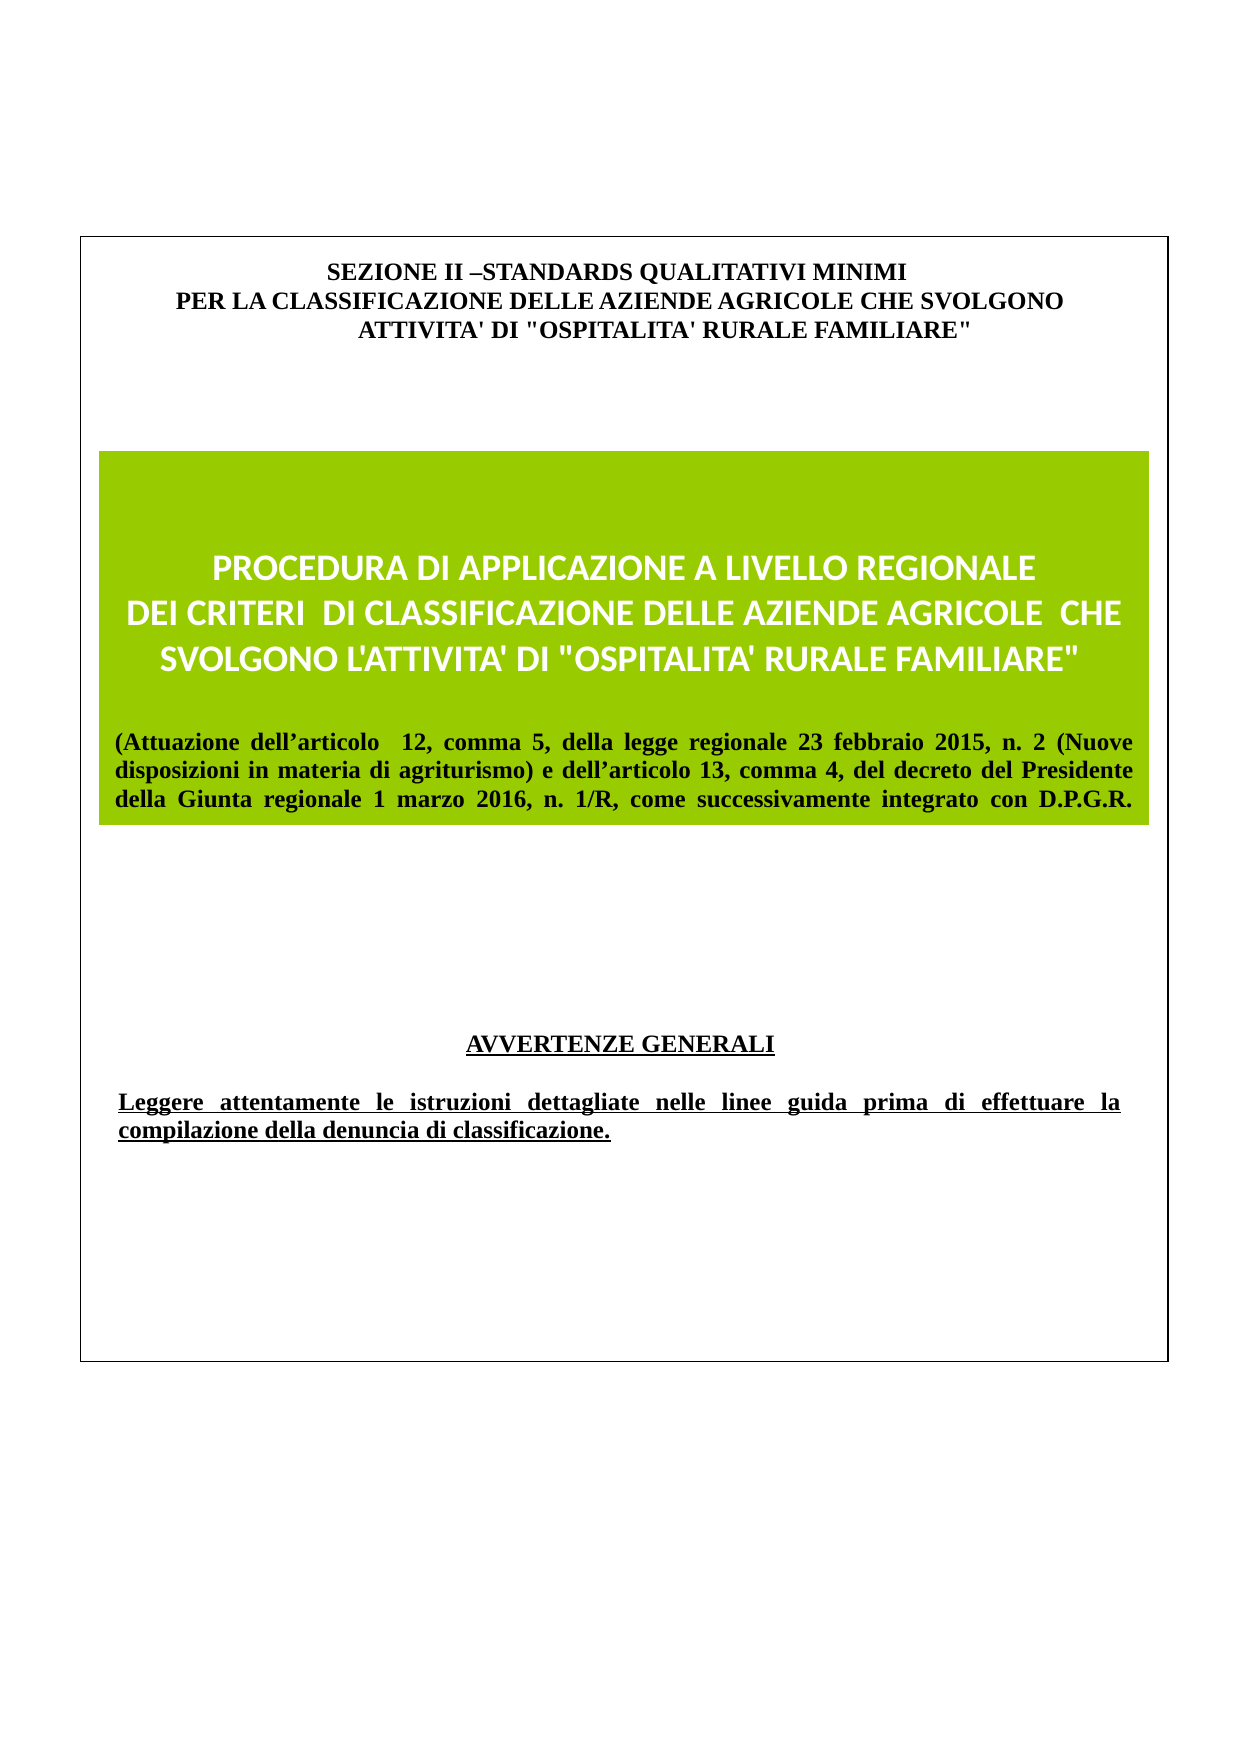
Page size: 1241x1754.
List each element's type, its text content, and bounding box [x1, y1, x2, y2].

text (Attuazione dell’articolo 12, comma 5, della legge regionale 23 febbraio 2015, n. 2 (Nuove disposizioni in materia di agriturismo) e dell’articolo 13, comma 4, del decreto del Presidente della Giunta regionale 1 marzo 2016, n. 1/R, come successivamente integrato con D.P.G.R. 13/2/2017, n. 5/R) [114, 727, 1134, 818]
text Leggere attentamente le istruzioni dettagliate nelle linee guida prima di effettuare la compilazione della denuncia di classificazione. [118, 1087, 1122, 1144]
subtitle PER LA CLASSIFICAZIONE DELLE AZIENDE AGRICOLE CHE SVOLGONO ATTIVITA' DI "OSPITALITA' RURALE FAMILIARE" [118, 286, 1122, 343]
text PROCEDURA DI APPLICAZIONE A LIVELLO REGIONALE [114, 543, 1134, 589]
text DEI CRITERI di classificaZIONE DELLE AZIENDE AGRIcole CHE SVOLGONO L'ATTIVITA' DI "OSPITALITA' RURALE FAMILIARE" [114, 589, 1134, 681]
subtitle AVVERTENZE GENERALI [118, 1029, 1122, 1058]
subtitle SEZIONE II –STANDARDS QUALITATIVI MINIMI [118, 257, 1122, 286]
